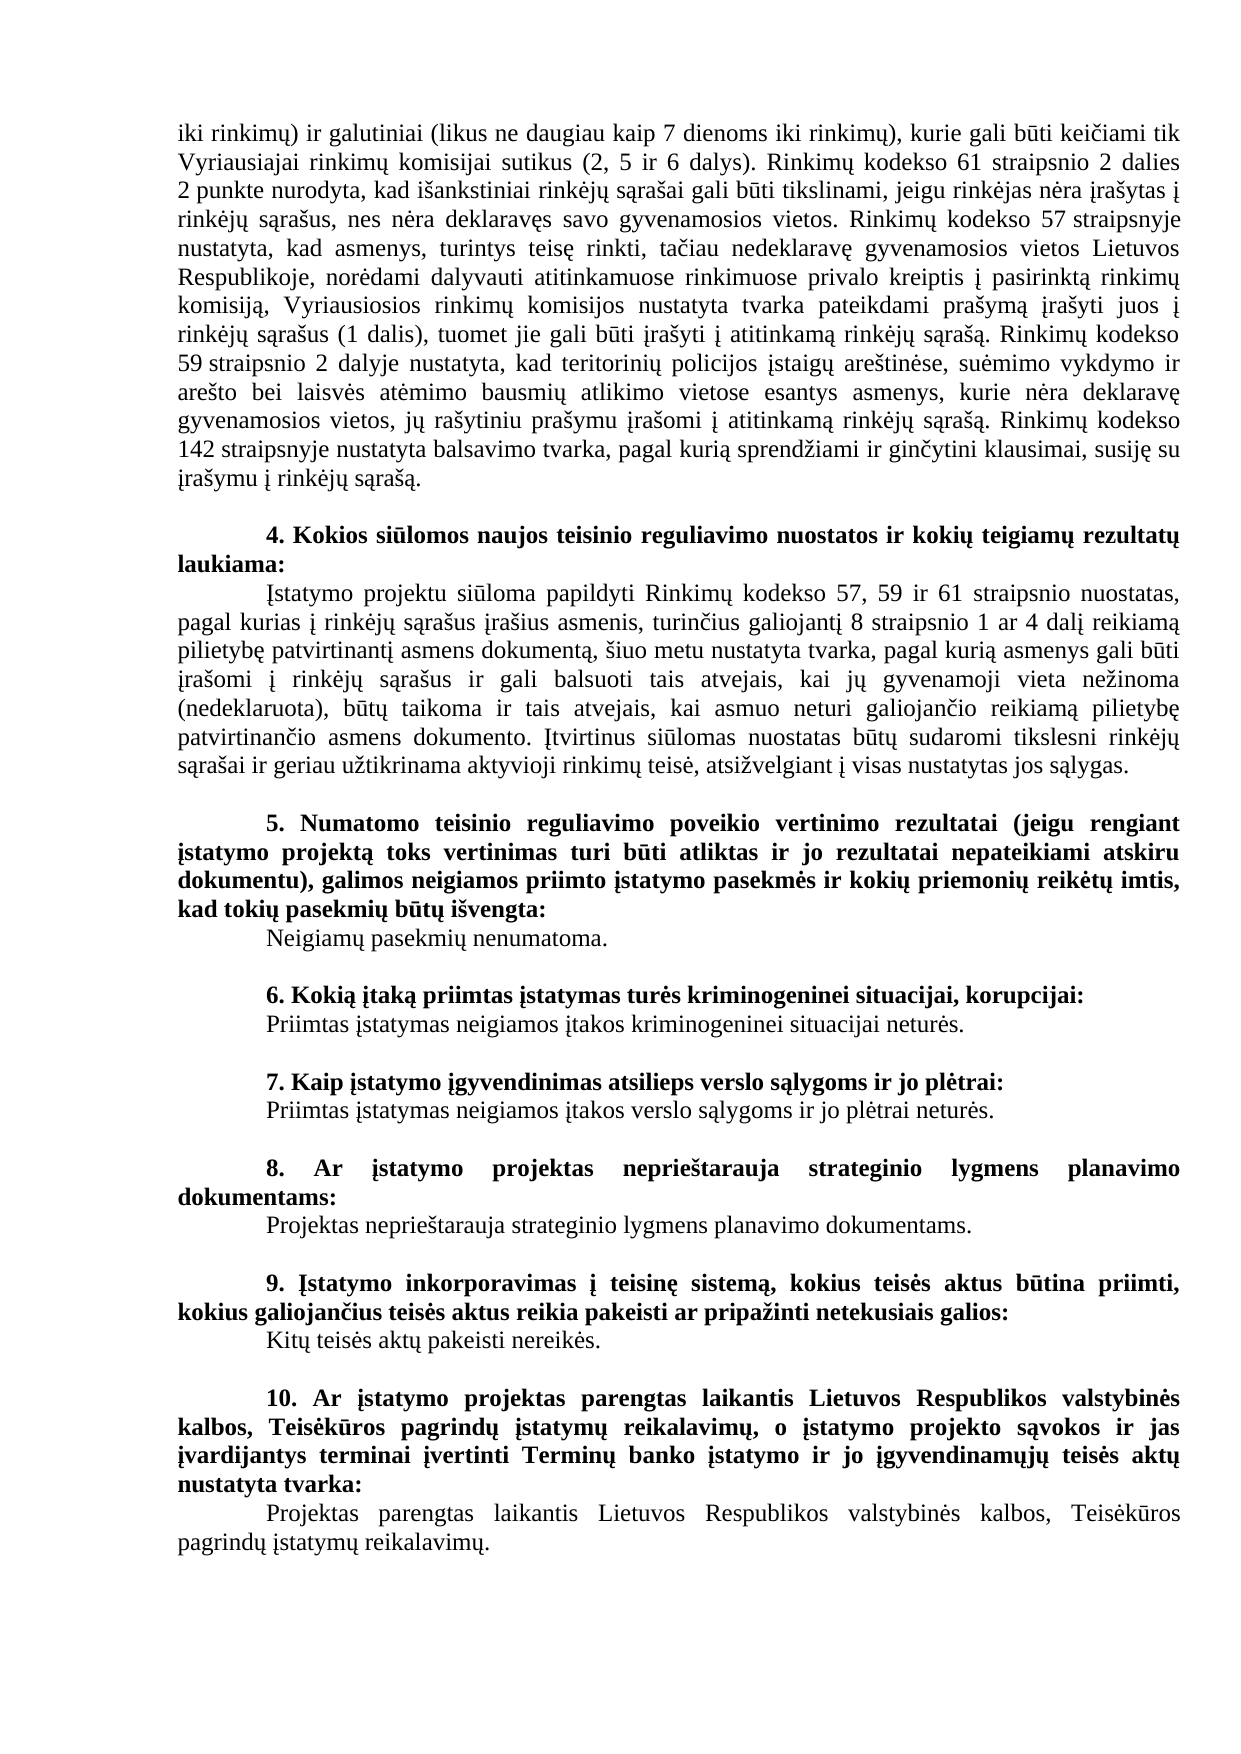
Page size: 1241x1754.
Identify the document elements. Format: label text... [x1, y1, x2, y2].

text iki rinkimų) ir galutiniai (likus ne daugiau kaip 7 dienoms iki rinkimų), kurie gali būti keičiami tik Vyriausiajai rinkimų komisijai sutikus (2, 5 ir 6 dalys). Rinkimų kodekso 61 straipsnio 2 dalies 2 punkte nurodyta, kad išankstiniai rinkėjų sąrašai gali būti tikslinami, jeigu rinkėjas nėra įrašytas į rinkėjų sąrašus, nes nėra deklaravęs savo gyvenamosios vietos. Rinkimų kodekso 57 straipsnyje nustatyta, kad asmenys, turintys teisę rinkti, tačiau nedeklaravę gyvenamosios vietos Lietuvos Respublikoje, norėdami dalyvauti atitinkamuose rinkimuose privalo kreiptis į pasirinktą rinkimų komisiją, Vyriausiosios rinkimų komisijos nustatyta tvarka pateikdami prašymą įrašyti juos į rinkėjų sąrašus (1 dalis), tuomet jie gali būti įrašyti į atitinkamą rinkėjų sąrašą. Rinkimų kodekso 59 straipsnio 2 dalyje nustatyta, kad teritorinių policijos įstaigų areštinėse, suėmimo vykdymo ir arešto bei laisvės atėmimo bausmių atlikimo vietose esantys asmenys, kurie nėra deklaravę gyvenamosios vietos, jų rašytiniu prašymu įrašomi į atitinkamą rinkėjų sąrašą. Rinkimų kodekso 142 straipsnyje nustatyta balsavimo tvarka, pagal kurią sprendžiami ir ginčytini klausimai, susiję su įrašymu į rinkėjų sąrašą. [177, 118, 1181, 492]
text Įstatymo projektu siūloma papildyti Rinkimų kodekso 57, 59 ir 61 straipsnio nuostatas, pagal kurias į rinkėjų sąrašus įrašius asmenis, turinčius galiojantį 8 straipsnio 1 ar 4 dalį reikiamą pilietybę patvirtinantį asmens dokumentą, šiuo metu nustatyta tvarka, pagal kurią asmenys gali būti įrašomi į rinkėjų sąrašus ir gali balsuoti tais atvejais, kai jų gyvenamoji vieta nežinoma (nedeklaruota), būtų taikoma ir tais atvejais, kai asmuo neturi galiojančio reikiamą pilietybę patvirtinančio asmens dokumento. Įtvirtinus siūlomas nuostatas būtų sudaromi tikslesni rinkėjų sąrašai ir geriau užtikrinama aktyvioji rinkimų teisė, atsižvelgiant į visas nustatytas jos sąlygas. [177, 578, 1181, 779]
text 4. Kokios siūlomos naujos teisinio reguliavimo nuostatos ir kokių teigiamų rezultatų laukiama: [177, 521, 1181, 578]
text Priimtas įstatymas neigiamos įtakos verslo sąlygoms ir jo plėtrai neturės. [177, 1096, 1181, 1124]
text Projektas neprieštarauja strateginio lygmens planavimo dokumentams. [177, 1211, 1181, 1239]
text 5. Numatomo teisinio reguliavimo poveikio vertinimo rezultatai (jeigu rengiant įstatymo projektą toks vertinimas turi būti atliktas ir jo rezultatai nepateikiami atskiru dokumentu), galimos neigiamos priimto įstatymo pasekmės ir kokių priemonių reikėtų imtis, kad tokių pasekmių būtų išvengta: [177, 808, 1181, 923]
text Projektas parengtas laikantis Lietuvos Respublikos valstybinės kalbos, Teisėkūros pagrindų įstatymų reikalavimų. [177, 1498, 1181, 1556]
text 7. Kaip įstatymo įgyvendinimas atsilieps verslo sąlygoms ir jo plėtrai: [177, 1067, 1181, 1096]
text 6. Kokią įtaką priimtas įstatymas turės kriminogeninei situacijai, korupcijai: [177, 981, 1181, 1009]
text Kitų teisės aktų pakeisti nereikės. [177, 1326, 1181, 1354]
text Priimtas įstatymas neigiamos įtakos kriminogeninei situacijai neturės. [177, 1009, 1181, 1038]
text 9. Įstatymo inkorporavimas į teisinę sistemą, kokius teisės aktus būtina priimti, kokius galiojančius teisės aktus reikia pakeisti ar pripažinti netekusiais galios: [177, 1268, 1181, 1326]
text 10. Ar įstatymo projektas parengtas laikantis Lietuvos Respublikos valstybinės kalbos, Teisėkūros pagrindų įstatymų reikalavimų, o įstatymo projekto sąvokos ir jas įvardijantys terminai įvertinti Terminų banko įstatymo ir jo įgyvendinamųjų teisės aktų nustatyta tvarka: [177, 1383, 1181, 1498]
text 8. Ar įstatymo projektas neprieštarauja strateginio lygmens planavimo dokumentams: [177, 1153, 1181, 1211]
text Neigiamų pasekmių nenumatoma. [177, 923, 1181, 952]
